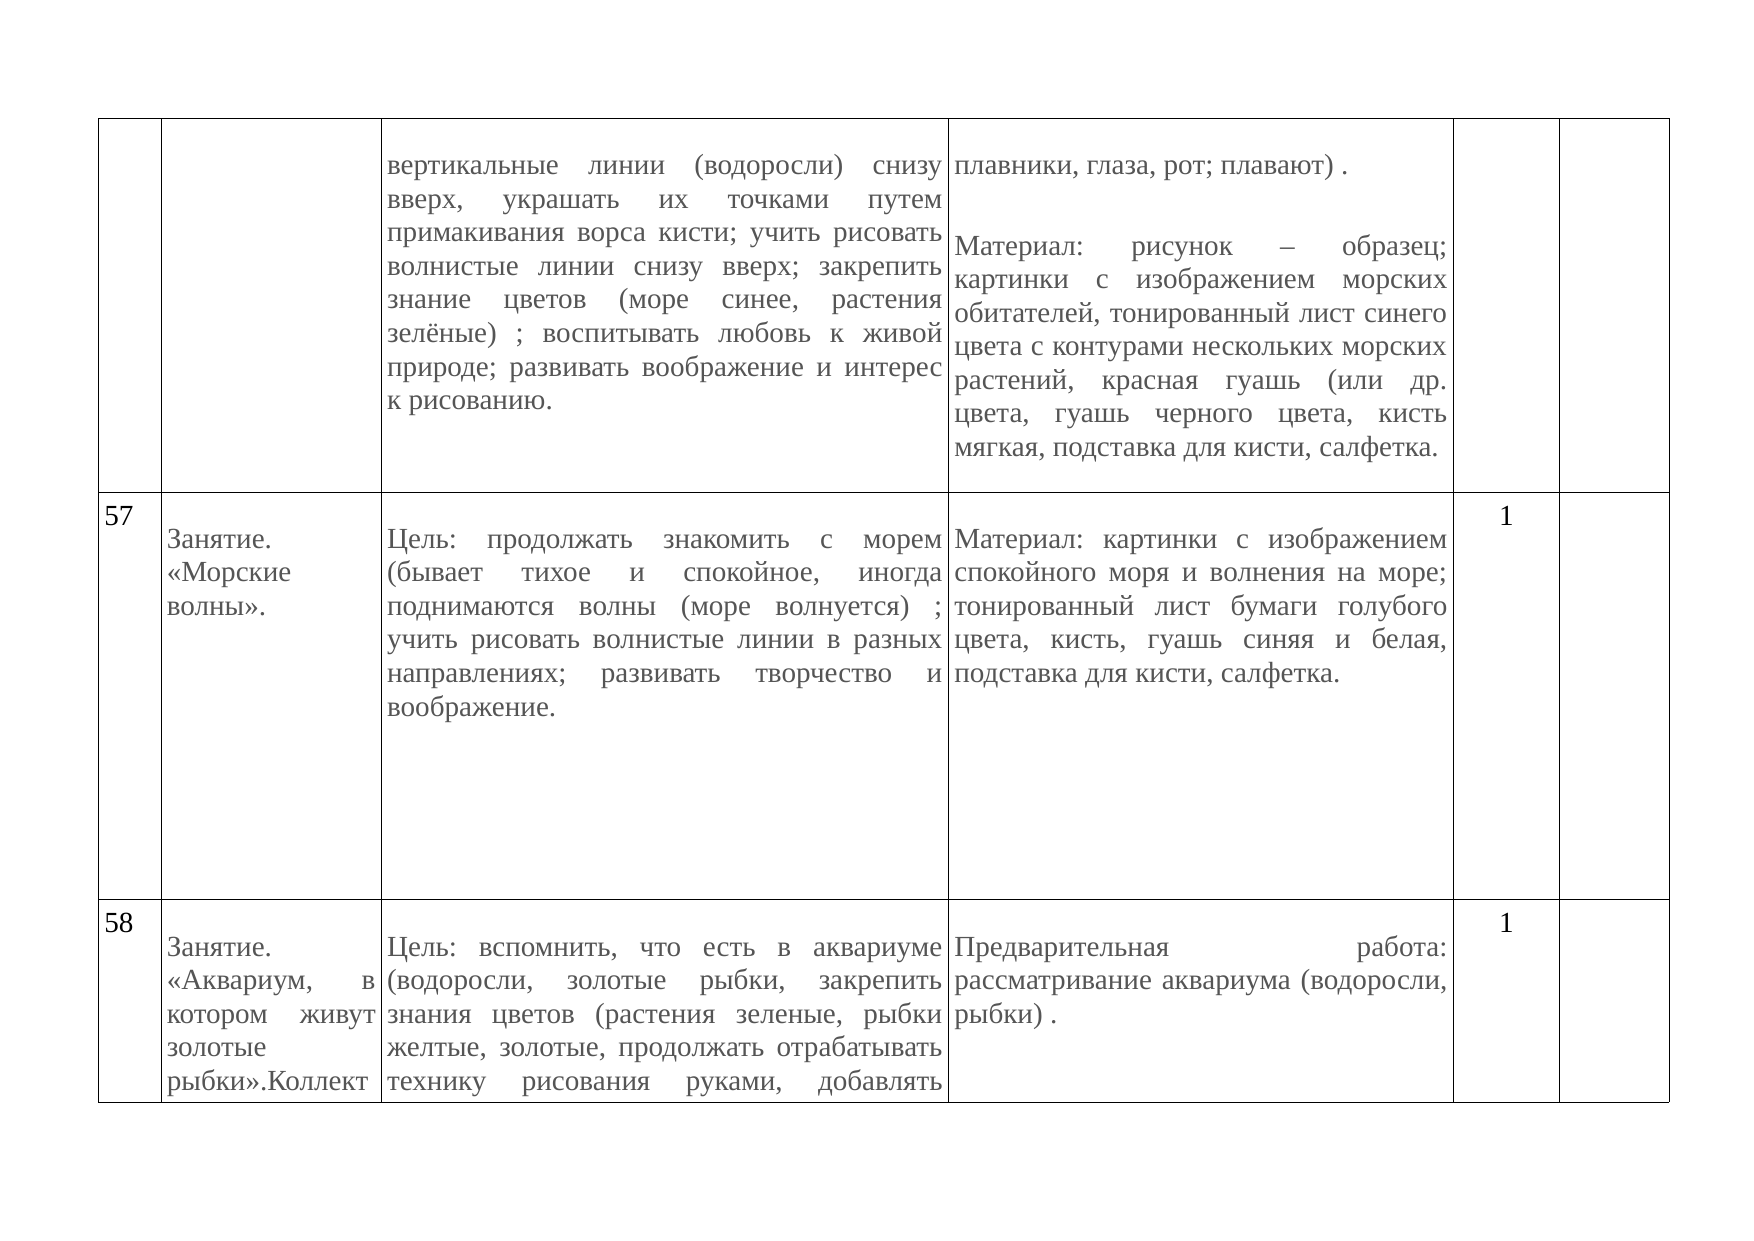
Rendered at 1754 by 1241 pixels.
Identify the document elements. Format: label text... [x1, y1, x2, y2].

table_cell Занятие. «Аквариум, в котором живут золотые рыбки».Коллект [162, 900, 381, 1102]
table_cell Цель: продолжать знакомить с морем (бывает тихое и спокойное, иногда поднимаются волны (море волнуется) ; учить рисовать волнистые линии в разных направлениях; развивать творчество и воображение. [382, 493, 948, 899]
table_cell [1560, 119, 1669, 492]
table_cell плавники, глаза, рот; плавают) . Материал: рисунок – образец; картинки с изображением морских обитателей, тонированный лист синего цвета с контурами нескольких морских растений, красная гуашь (или др. цвета, гуашь черного цвета, кисть мягкая, подставка для кисти, салфетка. [949, 119, 1453, 492]
table_cell [1560, 493, 1669, 899]
table_cell Предварительная работа: рассматривание аквариума (водоросли, рыбки) . [949, 900, 1453, 1102]
table_cell вертикальные линии (водоросли) снизу вверх, украшать их точками путем примакивания ворса кисти; учить рисовать волнистые линии снизу вверх; закрепить знание цветов (море синее, растения зелёные) ; воспитывать любовь к живой природе; развивать воображение и интерес к рисованию. [382, 119, 948, 492]
table_cell [1560, 900, 1669, 1102]
table_cell [99, 119, 161, 492]
table_cell Материал: картинки с изображением спокойного моря и волнения на море; тонированный лист бумаги голубого цвета, кисть, гуашь синяя и белая, подставка для кисти, салфетка. [949, 493, 1453, 899]
table_cell 1 [1454, 900, 1559, 1102]
table_cell Цель: вспомнить, что есть в аквариуме (водоросли, золотые рыбки, закрепить знания цветов (растения зеленые, рыбки желтые, золотые, продолжать отрабатывать технику рисования руками, добавлять [382, 900, 948, 1102]
table_cell Занятие. «Морские волны». [162, 493, 381, 899]
table_cell [1454, 119, 1559, 492]
table_cell 57 [99, 493, 161, 899]
table_cell 58 [99, 900, 161, 1102]
table_cell 1 [1454, 493, 1559, 899]
table_cell [162, 119, 381, 492]
